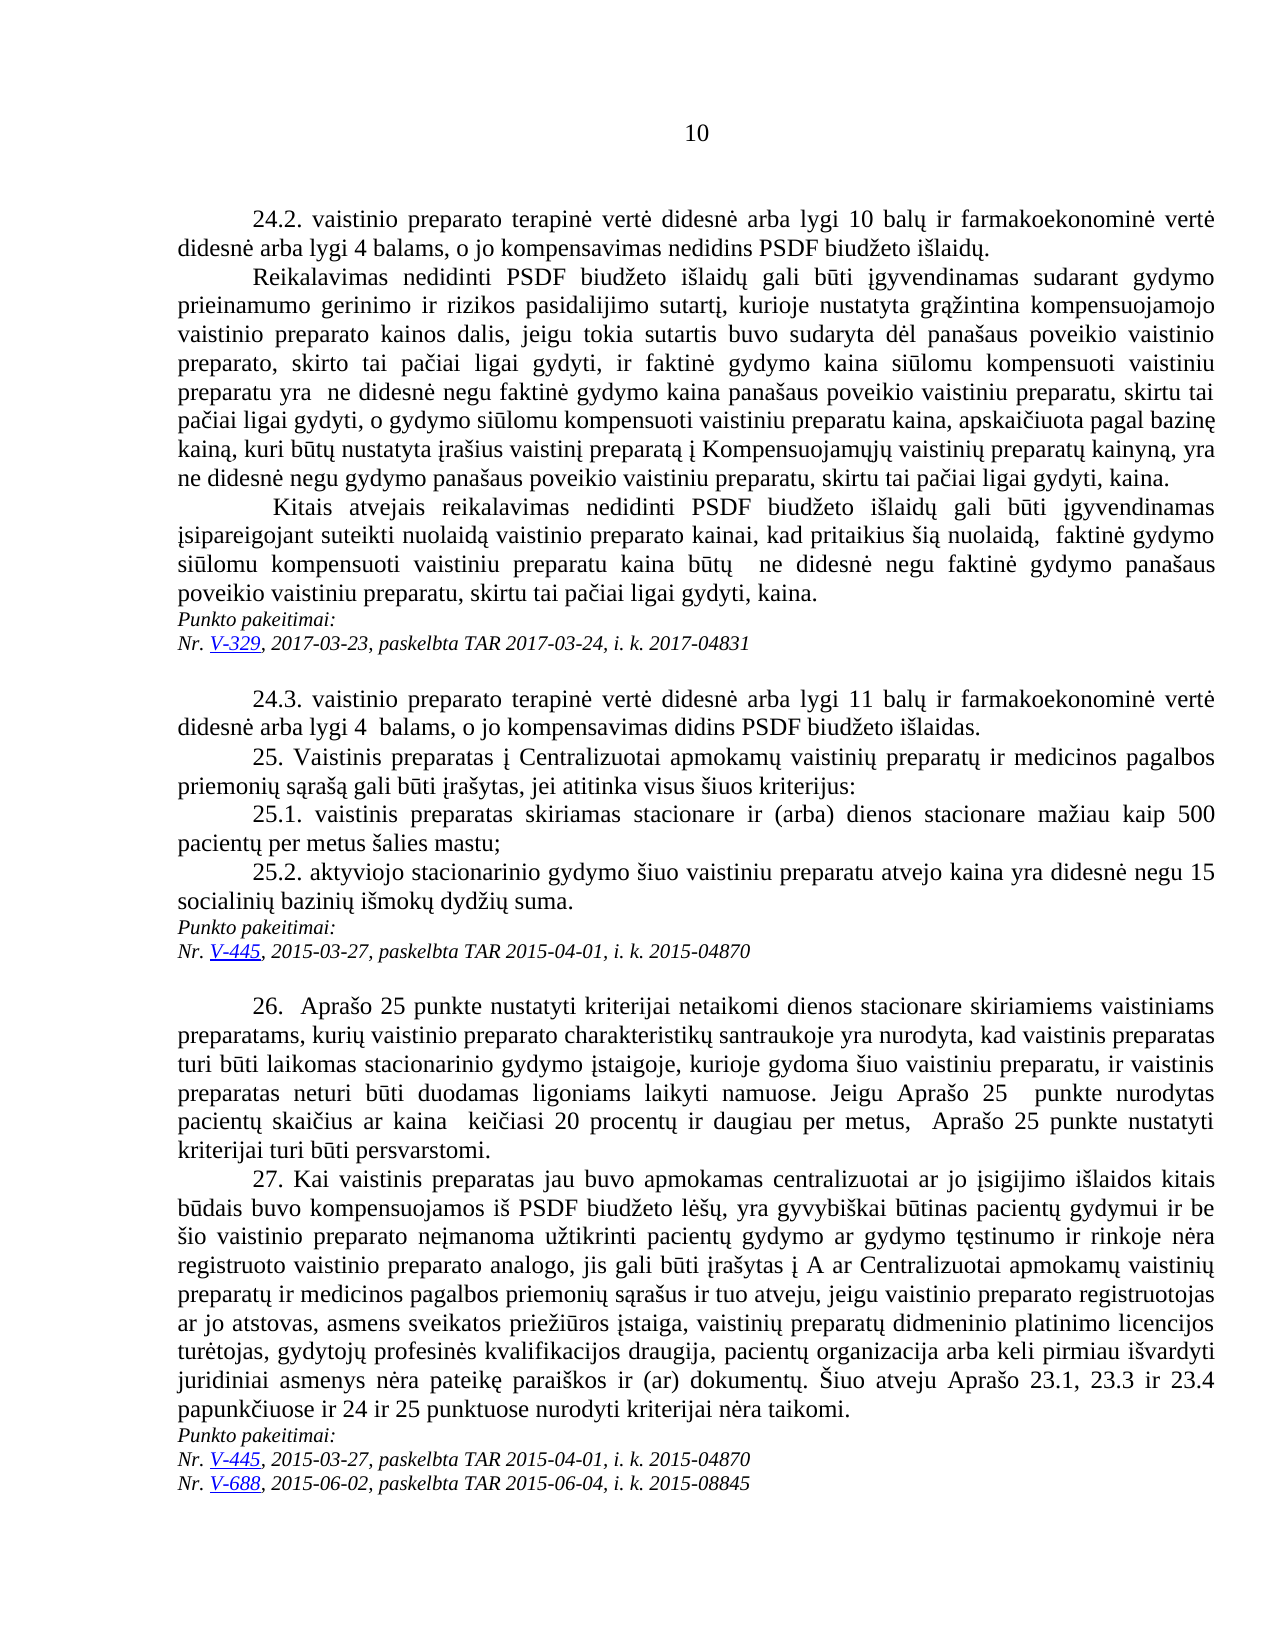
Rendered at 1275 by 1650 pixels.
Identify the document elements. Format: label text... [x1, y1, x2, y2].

text Nr. V-445, 2015-03-27, paskelbta TAR 2015-04-01, i. k. 2015-04870 [177, 1447, 1216, 1471]
text Reikalavimas nedidinti PSDF biudžeto išlaidų gali būti įgyvendinamas sudarant gydymo prieinamumo gerinimo ir rizikos pasidalijimo sutartį, kurioje nustatyta grąžintina kompensuojamojo vaistinio preparato kainos dalis, jeigu tokia sutartis buvo sudaryta dėl panašaus poveikio vaistinio preparato, skirto tai pačiai ligai gydyti, ir faktinė gydymo kaina siūlomu kompensuoti vaistiniu preparatu yra ne didesnė negu faktinė gydymo kaina panašaus poveikio vaistiniu preparatu, skirtu tai pačiai ligai gydyti, o gydymo siūlomu kompensuoti vaistiniu preparatu kaina, apskaičiuota pagal bazinę kainą, kuri būtų nustatyta įrašius vaistinį preparatą į Kompensuojamųjų vaistinių preparatų kainyną, yra ne didesnė negu gydymo panašaus poveikio vaistiniu preparatu, skirtu tai pačiai ligai gydyti, kaina. [177, 262, 1216, 492]
text Punkto pakeitimai: [177, 914, 1216, 939]
text Nr. V-329, 2017-03-23, paskelbta TAR 2017-03-24, i. k. 2017-04831 [177, 631, 1216, 655]
text Nr. V-688, 2015-06-02, paskelbta TAR 2015-06-04, i. k. 2015-08845 [177, 1471, 1216, 1495]
text 27. Kai vaistinis preparatas jau buvo apmokamas centralizuotai ar jo įsigijimo išlaidos kitais būdais buvo kompensuojamos iš PSDF biudžeto lėšų, yra gyvybiškai būtinas pacientų gydymui ir be šio vaistinio preparato neįmanoma užtikrinti pacientų gydymo ar gydymo tęstinumo ir rinkoje nėra registruoto vaistinio preparato analogo, jis gali būti įrašytas į A ar Centralizuotai apmokamų vaistinių preparatų ir medicinos pagalbos priemonių sąrašus ir tuo atveju, jeigu vaistinio preparato registruotojas ar jo atstovas, asmens sveikatos priežiūros įstaiga, vaistinių preparatų didmeninio platinimo licencijos turėtojas, gydytojų profesinės kvalifikacijos draugija, pacientų organizacija arba keli pirmiau išvardyti juridiniai asmenys nėra pateikę paraiškos ir (ar) dokumentų. Šiuo atveju Aprašo 23.1, 23.3 ir 23.4 papunkčiuose ir 24 ir 25 punktuose nurodyti kriterijai nėra taikomi. [177, 1164, 1216, 1423]
text 24.2. vaistinio preparato terapinė vertė didesnė arba lygi 10 balų ir farmakoekonominė vertė didesnė arba lygi 4 balams, o jo kompensavimas nedidins PSDF biudžeto išlaidų. [177, 204, 1216, 262]
text Kitais atvejais reikalavimas nedidinti PSDF biudžeto išlaidų gali būti įgyvendinamas įsipareigojant suteikti nuolaidą vaistinio preparato kainai, kad pritaikius šią nuolaidą, faktinė gydymo siūlomu kompensuoti vaistiniu preparatu kaina būtų ne didesnė negu faktinė gydymo panašaus poveikio vaistiniu preparatu, skirtu tai pačiai ligai gydyti, kaina. [177, 492, 1216, 607]
text 25. Vaistinis preparatas į Centralizuotai apmokamų vaistinių preparatų ir medicinos pagalbos priemonių sąrašą gali būti įrašytas, jei atitinka visus šiuos kriterijus: [177, 742, 1216, 799]
text Punkto pakeitimai: [177, 1423, 1216, 1447]
text 26. Aprašo 25 punkte nustatyti kriterijai netaikomi dienos stacionare skiriamiems vaistiniams preparatams, kurių vaistinio preparato charakteristikų santraukoje yra nurodyta, kad vaistinis preparatas turi būti laikomas stacionarinio gydymo įstaigoje, kurioje gydoma šiuo vaistiniu preparatu, ir vaistinis preparatas neturi būti duodamas ligoniams laikyti namuose. Jeigu Aprašo 25 punkte nurodytas pacientų skaičius ar kaina keičiasi 20 procentų ir daugiau per metus, Aprašo 25 punkte nustatyti kriterijai turi būti persvarstomi. [177, 991, 1216, 1164]
text Punkto pakeitimai: [177, 607, 1216, 631]
text 25.1. vaistinis preparatas skiriamas stacionare ir (arba) dienos stacionare mažiau kaip 500 pacientų per metus šalies mastu; [177, 799, 1216, 857]
text Nr. V-445, 2015-03-27, paskelbta TAR 2015-04-01, i. k. 2015-04870 [177, 939, 1216, 963]
text 24.3. vaistinio preparato terapinė vertė didesnė arba lygi 11 balų ir farmakoekonominė vertė didesnė arba lygi 4 balams, o jo kompensavimas didins PSDF biudžeto išlaidas. [177, 684, 1216, 742]
text 25.2. aktyviojo stacionarinio gydymo šiuo vaistiniu preparatu atvejo kaina yra didesnė negu 15 socialinių bazinių išmokų dydžių suma. [177, 857, 1216, 914]
